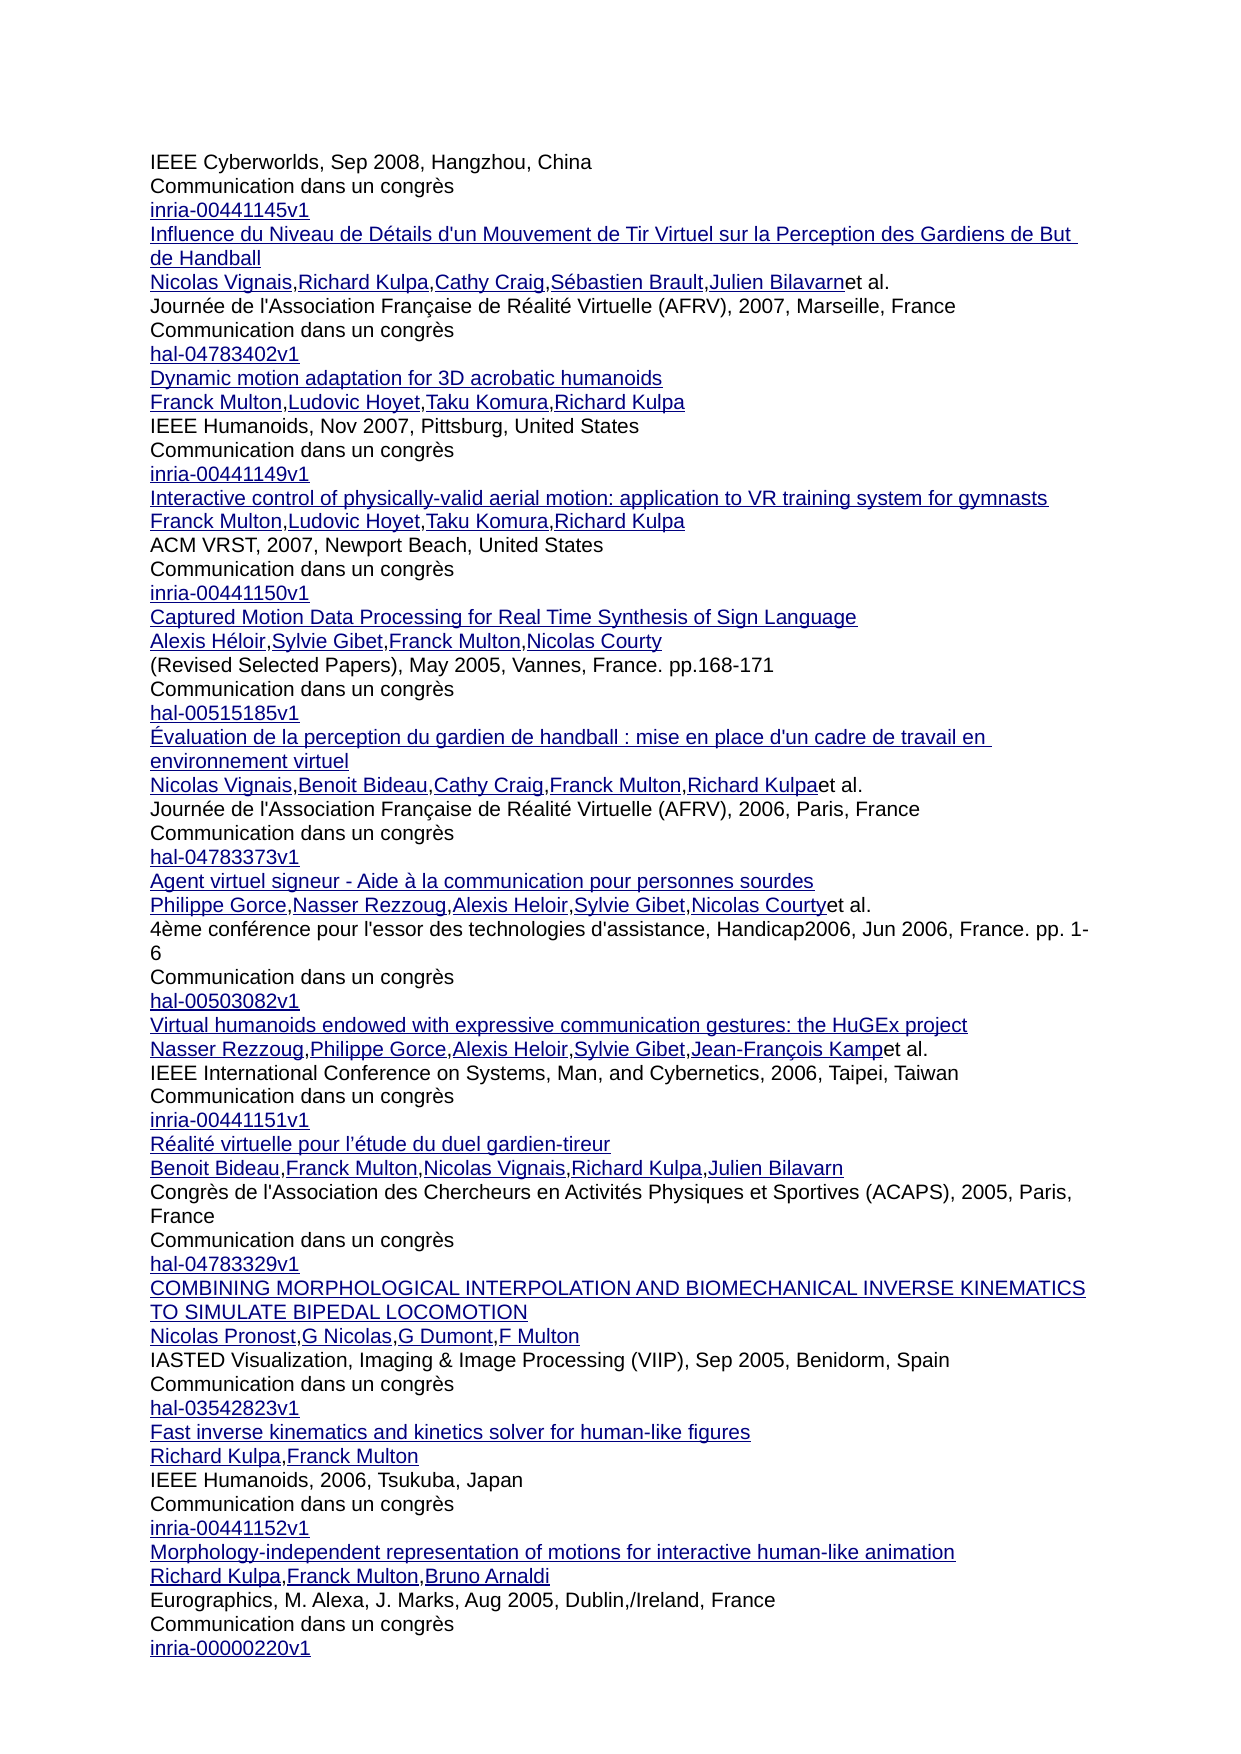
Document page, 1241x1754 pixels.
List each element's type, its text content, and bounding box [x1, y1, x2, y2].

table_cell Interactive control of physically-valid aerial motion: application to VR training system for gymnasts Franck Multon,Ludovic Hoyet,Taku Komura,Richard Kulpa ACM VRST, 2007, Newport Beach, United States Communication dans un congrès inria-00441150v1 [150, 485, 1090, 605]
table_cell Virtual humanoids endowed with expressive communication gestures: the HuGEx project Nasser Rezzoug,Philippe Gorce,Alexis Heloir,Sylvie Gibet,Jean-François Kampet al. IEEE International Conference on Systems, Man, and Cybernetics, 2006, Taipei, Taiwan Communication dans un congrès inria-00441151v1 [150, 1013, 1090, 1132]
table_cell Dynamic motion adaptation for 3D acrobatic humanoids Franck Multon,Ludovic Hoyet,Taku Komura,Richard Kulpa IEEE Humanoids, Nov 2007, Pittsburg, United States Communication dans un congrès inria-00441149v1 [150, 366, 1090, 485]
table_cell Fast inverse kinematics and kinetics solver for human-like figures Richard Kulpa,Franck Multon IEEE Humanoids, 2006, Tsukuba, Japan Communication dans un congrès inria-00441152v1 [150, 1420, 1090, 1539]
table_cell Captured Motion Data Processing for Real Time Synthesis of Sign Language Alexis Héloir,Sylvie Gibet,Franck Multon,Nicolas Courty (Revised Selected Papers), May 2005, Vannes, France. pp.168-171 Communication dans un congrès hal-00515185v1 [150, 605, 1090, 725]
table_cell COMBINING MORPHOLOGICAL INTERPOLATION AND BIOMECHANICAL INVERSE KINEMATICS TO SIMULATE BIPEDAL LOCOMOTION Nicolas Pronost,G Nicolas,G Dumont,F Multon IASTED Visualization, Imaging & Image Processing (VIIP), Sep 2005, Benidorm, Spain Communication dans un congrès hal-03542823v1 [150, 1276, 1090, 1420]
table_cell Morphology-independent representation of motions for interactive human-like animation Richard Kulpa,Franck Multon,Bruno Arnaldi Eurographics, M. Alexa, J. Marks, Aug 2005, Dublin,/Ireland, France Communication dans un congrès inria-00000220v1 [150, 1540, 1090, 1659]
table_cell Évaluation de la perception du gardien de handball : mise en place d'un cadre de travail en environnement virtuel Nicolas Vignais,Benoit Bideau,Cathy Craig,Franck Multon,Richard Kulpaet al. Journée de l'Association Française de Réalité Virtuelle (AFRV), 2006, Paris, France Communication dans un congrès hal-04783373v1 [150, 725, 1090, 869]
table_cell Réalité virtuelle pour l’étude du duel gardien-tireur Benoit Bideau,Franck Multon,Nicolas Vignais,Richard Kulpa,Julien Bilavarn Congrès de l'Association des Chercheurs en Activités Physiques et Sportives (ACAPS), 2005, Paris, France Communication dans un congrès hal-04783329v1 [150, 1132, 1090, 1276]
table_cell IEEE Cyberworlds, Sep 2008, Hangzhou, China Communication dans un congrès inria-00441145v1 [150, 150, 1090, 222]
table_cell Agent virtuel signeur - Aide à la communication pour personnes sourdes Philippe Gorce,Nasser Rezzoug,Alexis Heloir,Sylvie Gibet,Nicolas Courtyet al. 4ème conférence pour l'essor des technologies d'assistance, Handicap2006, Jun 2006, France. pp. 1-6 Communication dans un congrès hal-00503082v1 [150, 869, 1090, 1012]
table_cell Influence du Niveau de Détails d'un Mouvement de Tir Virtuel sur la Perception des Gardiens de But de Handball Nicolas Vignais,Richard Kulpa,Cathy Craig,Sébastien Brault,Julien Bilavarnet al. Journée de l'Association Française de Réalité Virtuelle (AFRV), 2007, Marseille, France Communication dans un congrès hal-04783402v1 [150, 222, 1090, 366]
